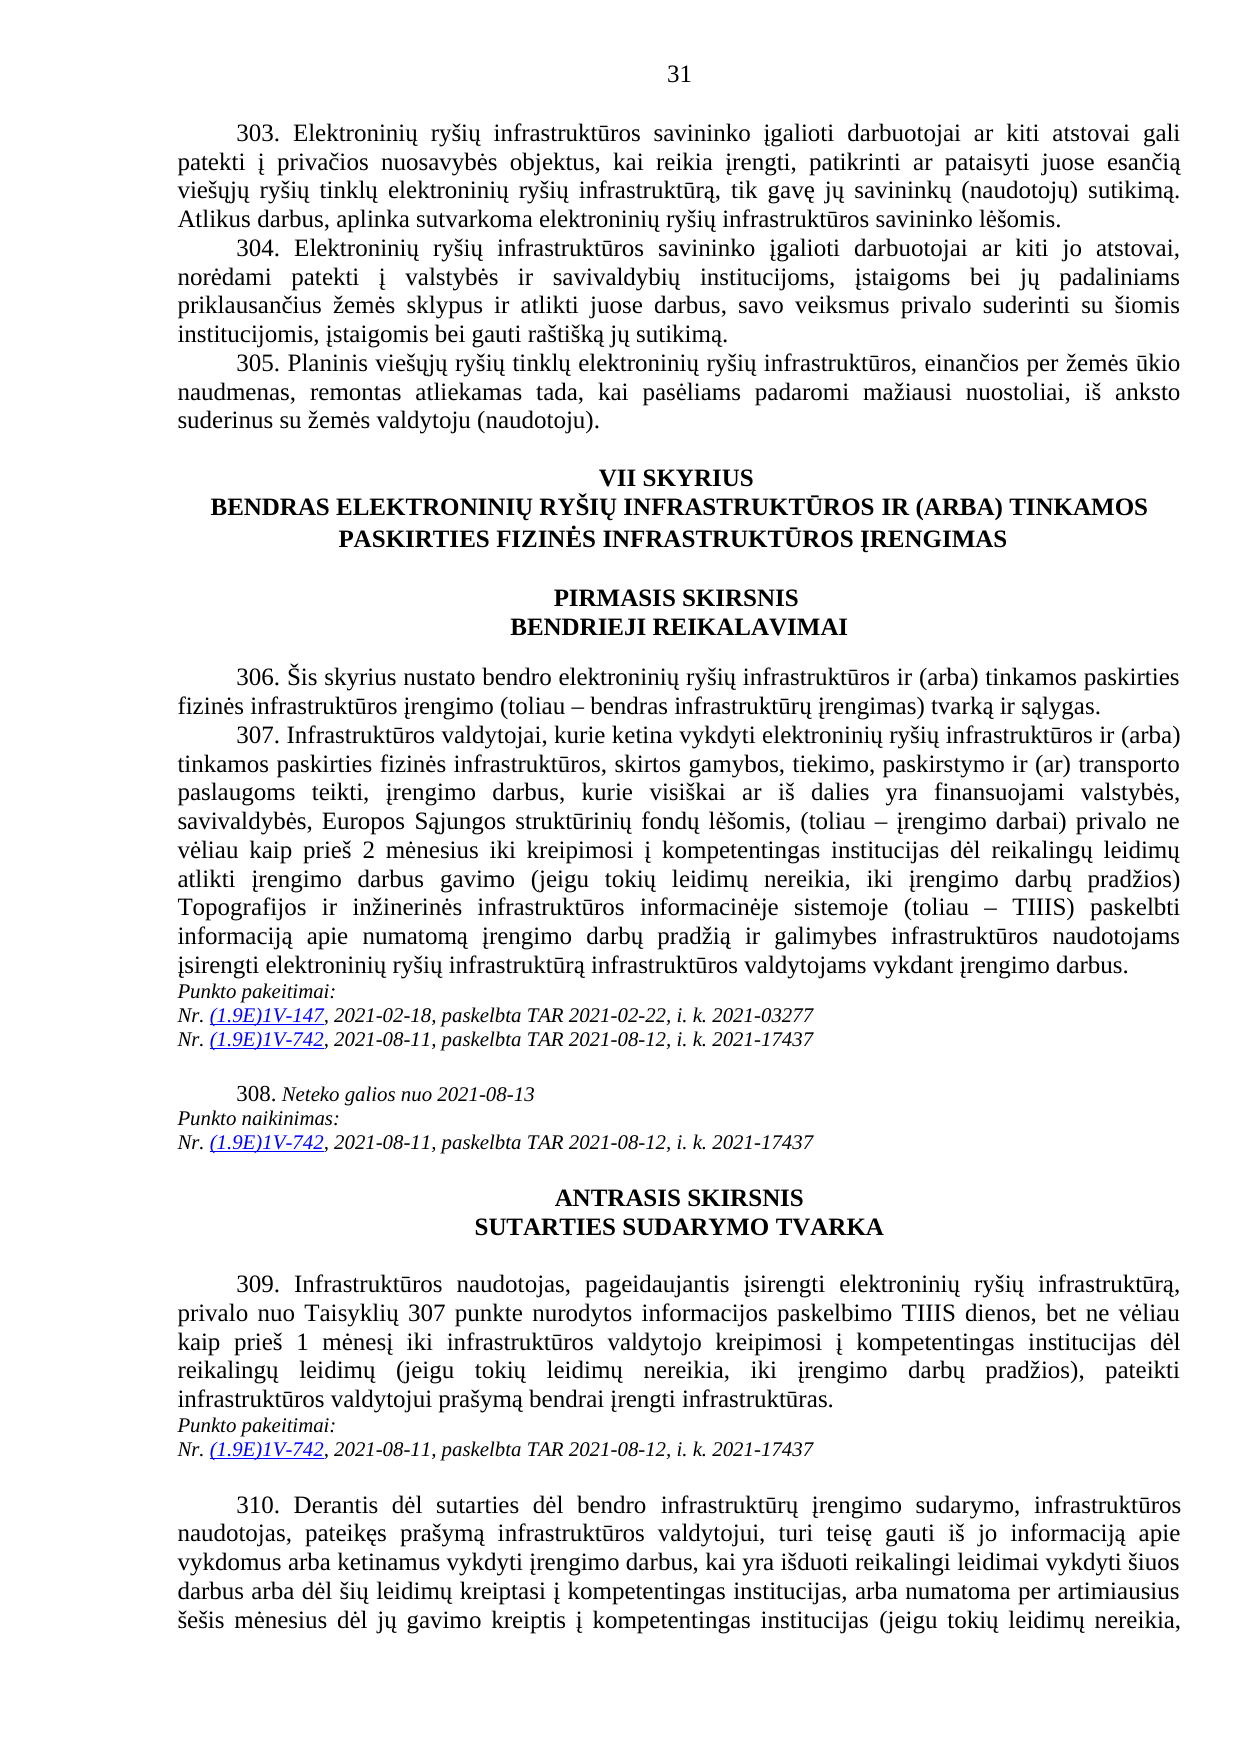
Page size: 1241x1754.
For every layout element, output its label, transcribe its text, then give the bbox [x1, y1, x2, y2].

text VII SKYRIUS [177, 463, 1181, 492]
text BENDRAS ELEKTRONINIŲ RYŠIŲ INFRASTRUKTŪROS IR (ARBA) TINKAMOS PASKIRTIES FIZINĖS INFRASTRUKTŪROS ĮRENGIMAS [177, 492, 1181, 555]
text Nr. (1.9E)1V-147, 2021-02-18, paskelbta TAR 2021-02-22, i. k. 2021-03277 [177, 1003, 1181, 1027]
text PIRMASIS SKIRSNIS [177, 583, 1181, 612]
text 305. Planinis viešųjų ryšių tinklų elektroninių ryšių infrastruktūros, einančios per žemės ūkio naudmenas, remontas atliekamas tada, kai pasėliams padaromi mažiausi nuostoliai, iš anksto suderinus su žemės valdytoju (naudotoju). [177, 348, 1181, 434]
text 303. Elektroninių ryšių infrastruktūros savininko įgalioti darbuotojai ar kiti atstovai gali patekti į privačios nuosavybės objektus, kai reikia įrengti, patikrinti ar pataisyti juose esančią viešųjų ryšių tinklų elektroninių ryšių infrastruktūrą, tik gavę jų savininkų (naudotojų) sutikimą. Atlikus darbus, aplinka sutvarkoma elektroninių ryšių infrastruktūros savininko lėšomis. [177, 118, 1181, 233]
text 310. Derantis dėl sutarties dėl bendro infrastruktūrų įrengimo sudarymo, infrastruktūros naudotojas, pateikęs prašymą infrastruktūros valdytojui, turi teisę gauti iš jo informaciją apie vykdomus arba ketinamus vykdyti įrengimo darbus, kai yra išduoti reikalingi leidimai vykdyti šiuos darbus arba dėl šių leidimų kreiptasi į kompetentingas institucijas, arba numatoma per artimiausius šešis mėnesius dėl jų gavimo kreiptis į kompetentingas institucijas (jeigu tokių leidimų nereikia, [177, 1490, 1181, 1633]
text Nr. (1.9E)1V-742, 2021-08-11, paskelbta TAR 2021-08-12, i. k. 2021-17437 [177, 1130, 1181, 1154]
text Punkto naikinimas: [177, 1106, 1181, 1130]
text 307. Infrastruktūros valdytojai, kurie ketina vykdyti elektroninių ryšių infrastruktūros ir (arba) tinkamos paskirties fizinės infrastruktūros, skirtos gamybos, tiekimo, paskirstymo ir (ar) transporto paslaugoms teikti, įrengimo darbus, kurie visiškai ar iš dalies yra finansuojami valstybės, savivaldybės, Europos Sąjungos struktūrinių fondų lėšomis, (toliau – įrengimo darbai) privalo ne vėliau kaip prieš 2 mėnesius iki kreipimosi į kompetentingas institucijas dėl reikalingų leidimų atlikti įrengimo darbus gavimo (jeigu tokių leidimų nereikia, iki įrengimo darbų pradžios) Topografijos ir inžinerinės infrastruktūros informacinėje sistemoje (toliau – TIIIS) paskelbti informaciją apie numatomą įrengimo darbų pradžią ir galimybes infrastruktūros naudotojams įsirengti elektroninių ryšių infrastruktūrą infrastruktūros valdytojams vykdant įrengimo darbus. [177, 720, 1181, 979]
text 308. Neteko galios nuo 2021-08-13 [177, 1080, 1181, 1106]
text Punkto pakeitimai: [177, 1413, 1181, 1437]
text 304. Elektroninių ryšių infrastruktūros savininko įgalioti darbuotojai ar kiti jo atstovai, norėdami patekti į valstybės ir savivaldybių institucijoms, įstaigoms bei jų padaliniams priklausančius žemės sklypus ir atlikti juose darbus, savo veiksmus privalo suderinti su šiomis institucijomis, įstaigomis bei gauti raštišką jų sutikimą. [177, 233, 1181, 348]
text Nr. (1.9E)1V-742, 2021-08-11, paskelbta TAR 2021-08-12, i. k. 2021-17437 [177, 1027, 1181, 1051]
text BENDRIEJI REIKALAVIMAI [177, 612, 1181, 641]
text 309. Infrastruktūros naudotojas, pageidaujantis įsirengti elektroninių ryšių infrastruktūrą, privalo nuo Taisyklių 307 punkte nurodytos informacijos paskelbimo TIIIS dienos, bet ne vėliau kaip prieš 1 mėnesį iki infrastruktūros valdytojo kreipimosi į kompetentingas institucijas dėl reikalingų leidimų (jeigu tokių leidimų nereikia, iki įrengimo darbų pradžios), pateikti infrastruktūros valdytojui prašymą bendrai įrengti infrastruktūras. [177, 1269, 1181, 1413]
text Punkto pakeitimai: [177, 979, 1181, 1003]
text 306. Šis skyrius nustato bendro elektroninių ryšių infrastruktūros ir (arba) tinkamos paskirties fizinės infrastruktūros įrengimo (toliau – bendras infrastruktūrų įrengimas) tvarką ir sąlygas. [177, 662, 1181, 720]
text ANTRASIS SKIRSNIS [177, 1183, 1181, 1212]
text Nr. (1.9E)1V-742, 2021-08-11, paskelbta TAR 2021-08-12, i. k. 2021-17437 [177, 1437, 1181, 1461]
text SUTARTIES SUDARYMO TVARKA [177, 1212, 1181, 1240]
